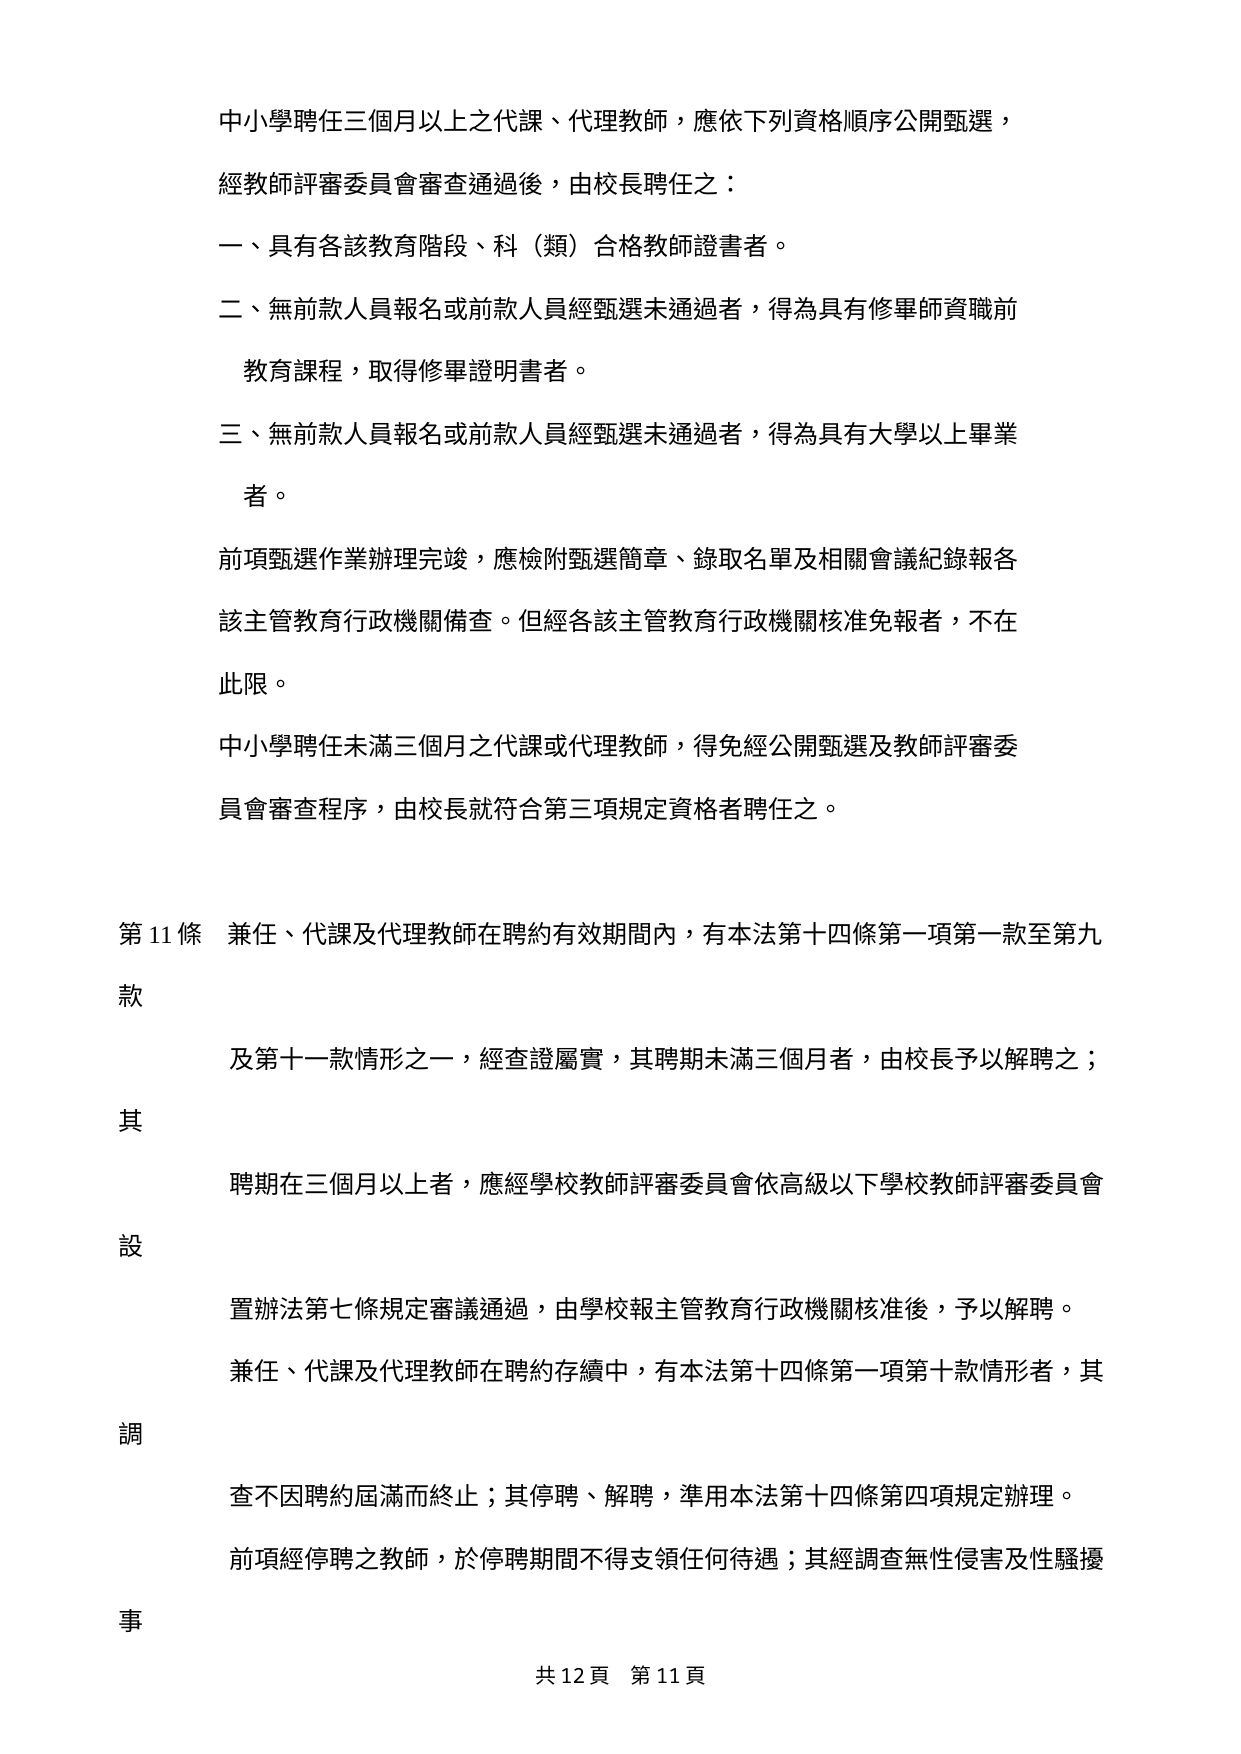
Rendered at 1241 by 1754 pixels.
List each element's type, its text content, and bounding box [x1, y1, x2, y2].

text 前項經停聘之教師，於停聘期間不得支領任何待遇；其經調查無性侵害及性騷擾事 [118, 1516, 1122, 1641]
text 查不因聘約屆滿而終止；其停聘、解聘，準用本法第十四條第四項規定辦理。 [118, 1453, 1122, 1516]
text 前項甄選作業辦理完竣，應檢附甄選簡章、錄取名單及相關會議紀錄報各 [118, 516, 1122, 578]
text 員會審查程序，由校長就符合第三項規定資格者聘任之。 [118, 766, 1122, 828]
text 中小學聘任未滿三個月之代課或代理教師，得免經公開甄選及教師評審委 [118, 703, 1122, 766]
text 置辦法第七條規定審議通過，由學校報主管教育行政機關核准後，予以解聘。 [118, 1266, 1122, 1328]
text 經教師評審委員會審查通過後，由校長聘任之： [118, 141, 1122, 203]
text 聘期在三個月以上者，應經學校教師評審委員會依高級以下學校教師評審委員會設 [118, 1141, 1122, 1266]
text 三、無前款人員報名或前款人員經甄選未通過者，得為具有大學以上畢業 [118, 391, 1122, 453]
text 二、無前款人員報名或前款人員經甄選未通過者，得為具有修畢師資職前 [118, 266, 1122, 328]
text 者。 [118, 453, 1122, 516]
text 第11條 兼任、代課及代理教師在聘約有效期間內，有本法第十四條第一項第一款至第九款 [118, 891, 1122, 1016]
text 該主管教育行政機關備查。但經各該主管教育行政機關核准免報者，不在 [118, 578, 1122, 641]
text 一、具有各該教育階段、科（類）合格教師證書者。 [118, 203, 1122, 266]
text 及第十一款情形之一，經查證屬實，其聘期未滿三個月者，由校長予以解聘之；其 [118, 1016, 1122, 1141]
text 此限。 [118, 641, 1122, 703]
text 中小學聘任三個月以上之代課、代理教師，應依下列資格順序公開甄選， [118, 78, 1122, 141]
text 兼任、代課及代理教師在聘約存續中，有本法第十四條第一項第十款情形者，其調 [118, 1328, 1122, 1453]
text 教育課程，取得修畢證明書者。 [118, 328, 1122, 391]
